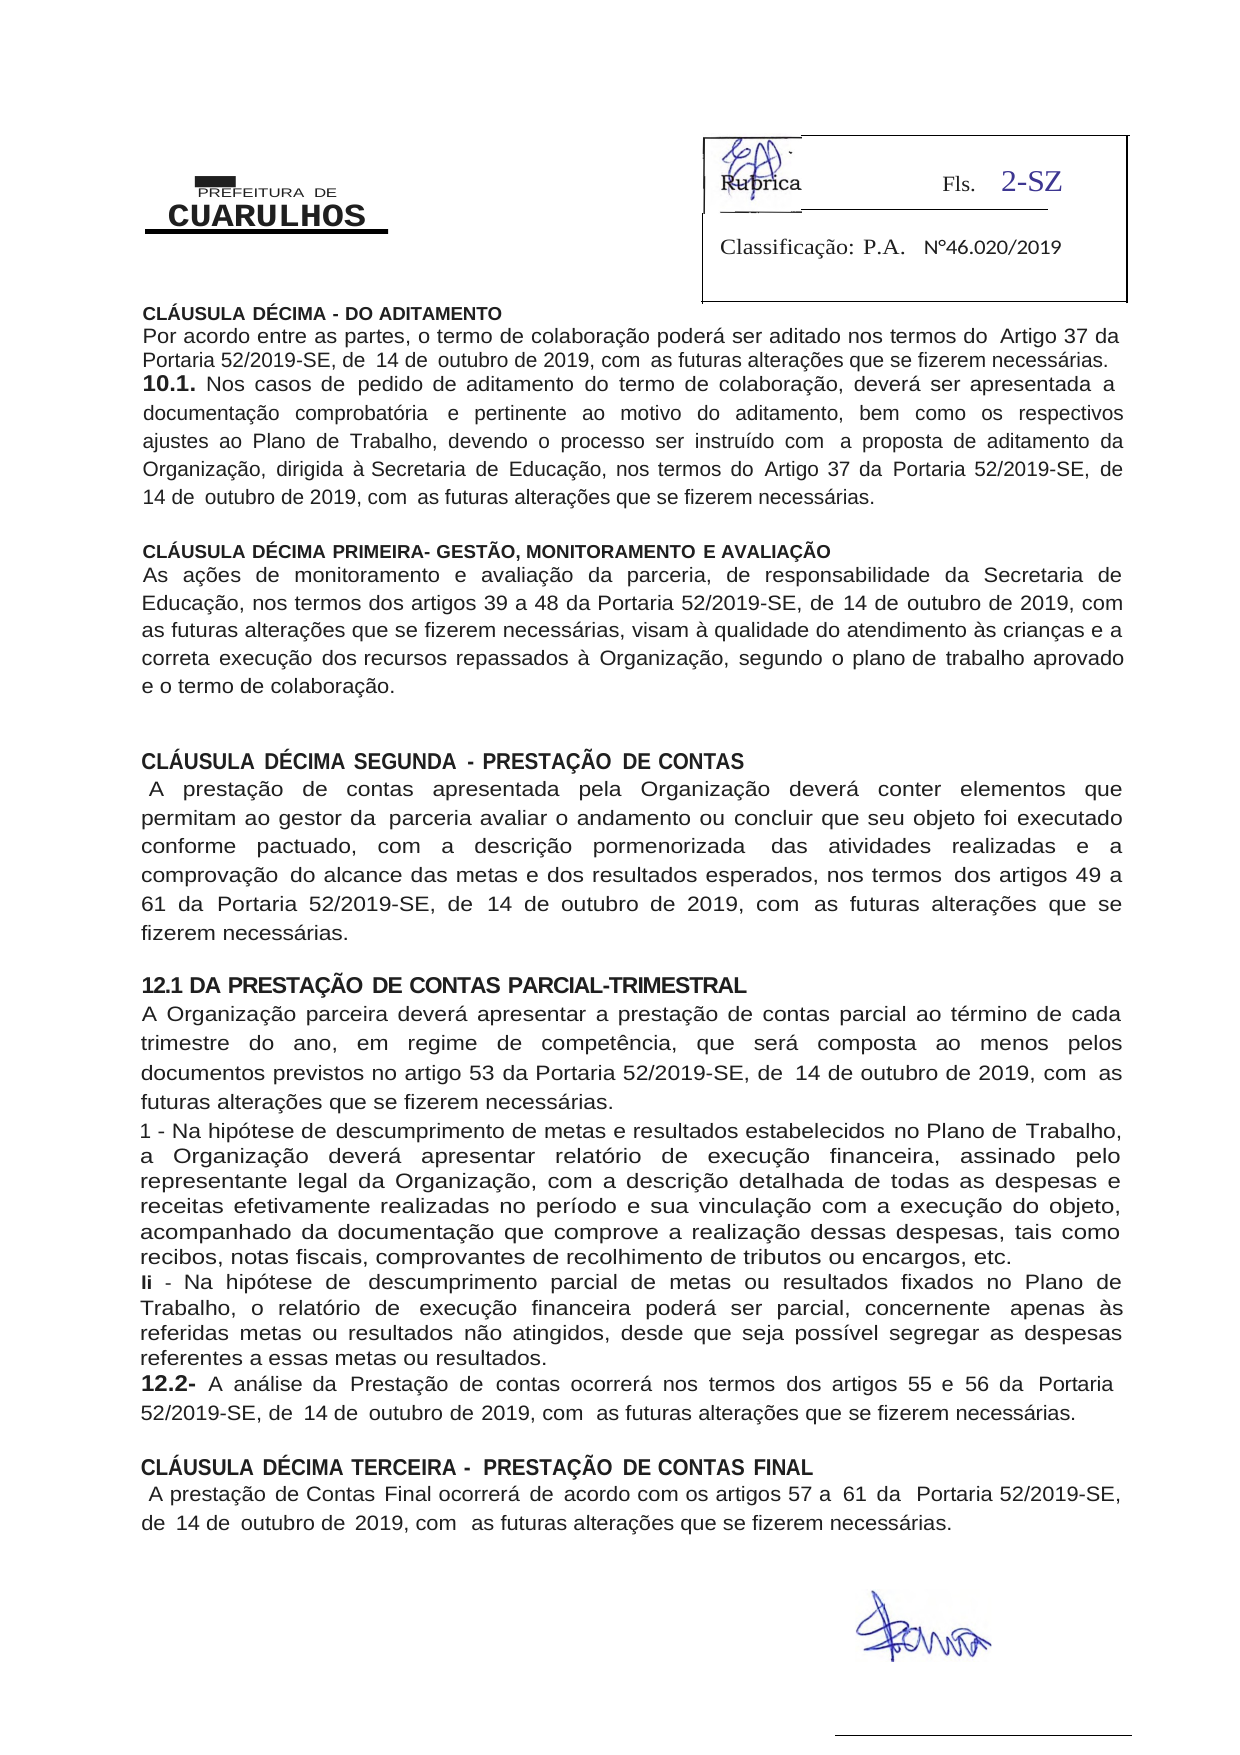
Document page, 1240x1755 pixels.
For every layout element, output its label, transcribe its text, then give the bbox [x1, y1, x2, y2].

text 1 - Na hipótese de descumprimento de metas e resultados estabelecidos no Plano de Trabalho, a Organização deverá apresentar relatório de execução financeira, assinado pelo representante legal da Organização, com a descrição detalhada de todas as despesas e receitas efetivamente realizadas no período e sua vinculação com a execução do objeto, acompanhado da documentação que comprove a realização dessas despesas, tais como recibos, notas fiscais, comprovantes de recolhimento de tributos ou encargos, etc. [139, 1119, 1122, 1268]
text CLÁUSULA DÉCIMA - DO ADITAMENTO [142, 302, 1169, 324]
text 12.2- A análise da Prestação de contas ocorrerá nos termos dos artigos 55 e 56 da Portaria [141, 1371, 1169, 1396]
text PREFEITURA DE [243, 188, 478, 200]
text CUARULHOS [56, 200, 189, 233]
text As ações de monitoramento e avaliação da parceria, de responsabilidade da Secretaria de Educação, nos termos dos artigos 39 a 48 da Portaria 52/2019-SE, de 14 de outubro de 2019, com as futuras alterações que se fizerem necessárias, visam à qualidade do atendimento às crianças e a correta execução dos recursos repassados à Organização, segundo o plano de trabalho aprovado e o termo de colaboração. [141, 563, 1124, 697]
text - [189, 234, 243, 251]
text CLÁUSULA DÉCIMA PRIMEIRA- GESTÃO, MONITORAMENTO E AVALIAÇÃO [142, 541, 1169, 562]
text 52/2019-SE, de 14 de outubro de 2019, com as futuras alterações que se fizerem necessárias. [140, 1401, 1169, 1424]
text A prestação de Contas Final ocorrerá de acordo com os artigos 57 a 61 da Portaria 52/2019-SE, de 14 de outubro de 2019, com as futuras alterações que se fizerem necessárias. [141, 1482, 1122, 1535]
text li - Na hipótese de descumprimento parcial de metas ou resultados fixados no Plano de Trabalho, o relatório de execução financeira poderá ser parcial, concernente apenas às referidas metas ou resultados não atingidos, desde que seja possível segregar as despesas referentes a essas metas ou resultados. [140, 1270, 1123, 1370]
text A Organização parceira deverá apresentar a prestação de contas parcial ao término de cada trimestre do ano, em regime de competência, que será composta ao menos pelos documentos previstos no artigo 53 da Portaria 52/2019-SE, de 14 de outubro de 2019, com as futuras alterações que se fizerem necessárias. [141, 1002, 1123, 1114]
text PREFEITURA DE [56, 188, 189, 200]
text CUARULHOS [243, 200, 477, 233]
text documentação comprobatória e pertinente ao motivo do aditamento, bem como os respectivos ajustes ao Plano de Trabalho, devendo o processo ser instruído com a proposta de aditamento da Organização, dirigida à Secretaria de Educação, nos termos do Artigo 37 da Portaria 52/2019-SE, de 14 de outubro de 2019, com as futuras alterações que se fizerem necessárias. [142, 401, 1124, 509]
subtitle CLÁUSULA DÉCIMA TERCEIRA - PRESTAÇÃO DE CONTAS FINAL [141, 1454, 1169, 1481]
text - [189, 84, 243, 229]
subtitle CLÁUSULA DÉCIMA SEGUNDA - PRESTAÇÃO DE CONTAS [141, 748, 1169, 774]
text 10.1. Nos casos de pedido de aditamento do termo de colaboração, deverá ser apresentada a [142, 372, 1169, 397]
subtitle 12.1 DA PRESTAÇÃO DE CONTAS PARCIAL-TRIMESTRAL [141, 972, 1169, 999]
text A prestação de contas apresentada pela Organização deverá conter elementos que permitam ao gestor da parceria avaliar o andamento ou concluir que seu objeto foi executado conforme pactuado, com a descrição pormenorizada das atividades realizadas e a comprovação do alcance das metas e dos resultados esperados, nos termos dos artigos 49 a 61 da Portaria 52/2019-SE, de 14 de outubro de 2019, com as futuras alterações que se fizerem necessárias. [141, 776, 1123, 945]
text Por acordo entre as partes, o termo de colaboração poderá ser aditado nos termos do Artigo 37 da Portaria 52/2019-SE, de 14 de outubro de 2019, com as futuras alterações que se fizerem necessárias. [142, 324, 1120, 372]
